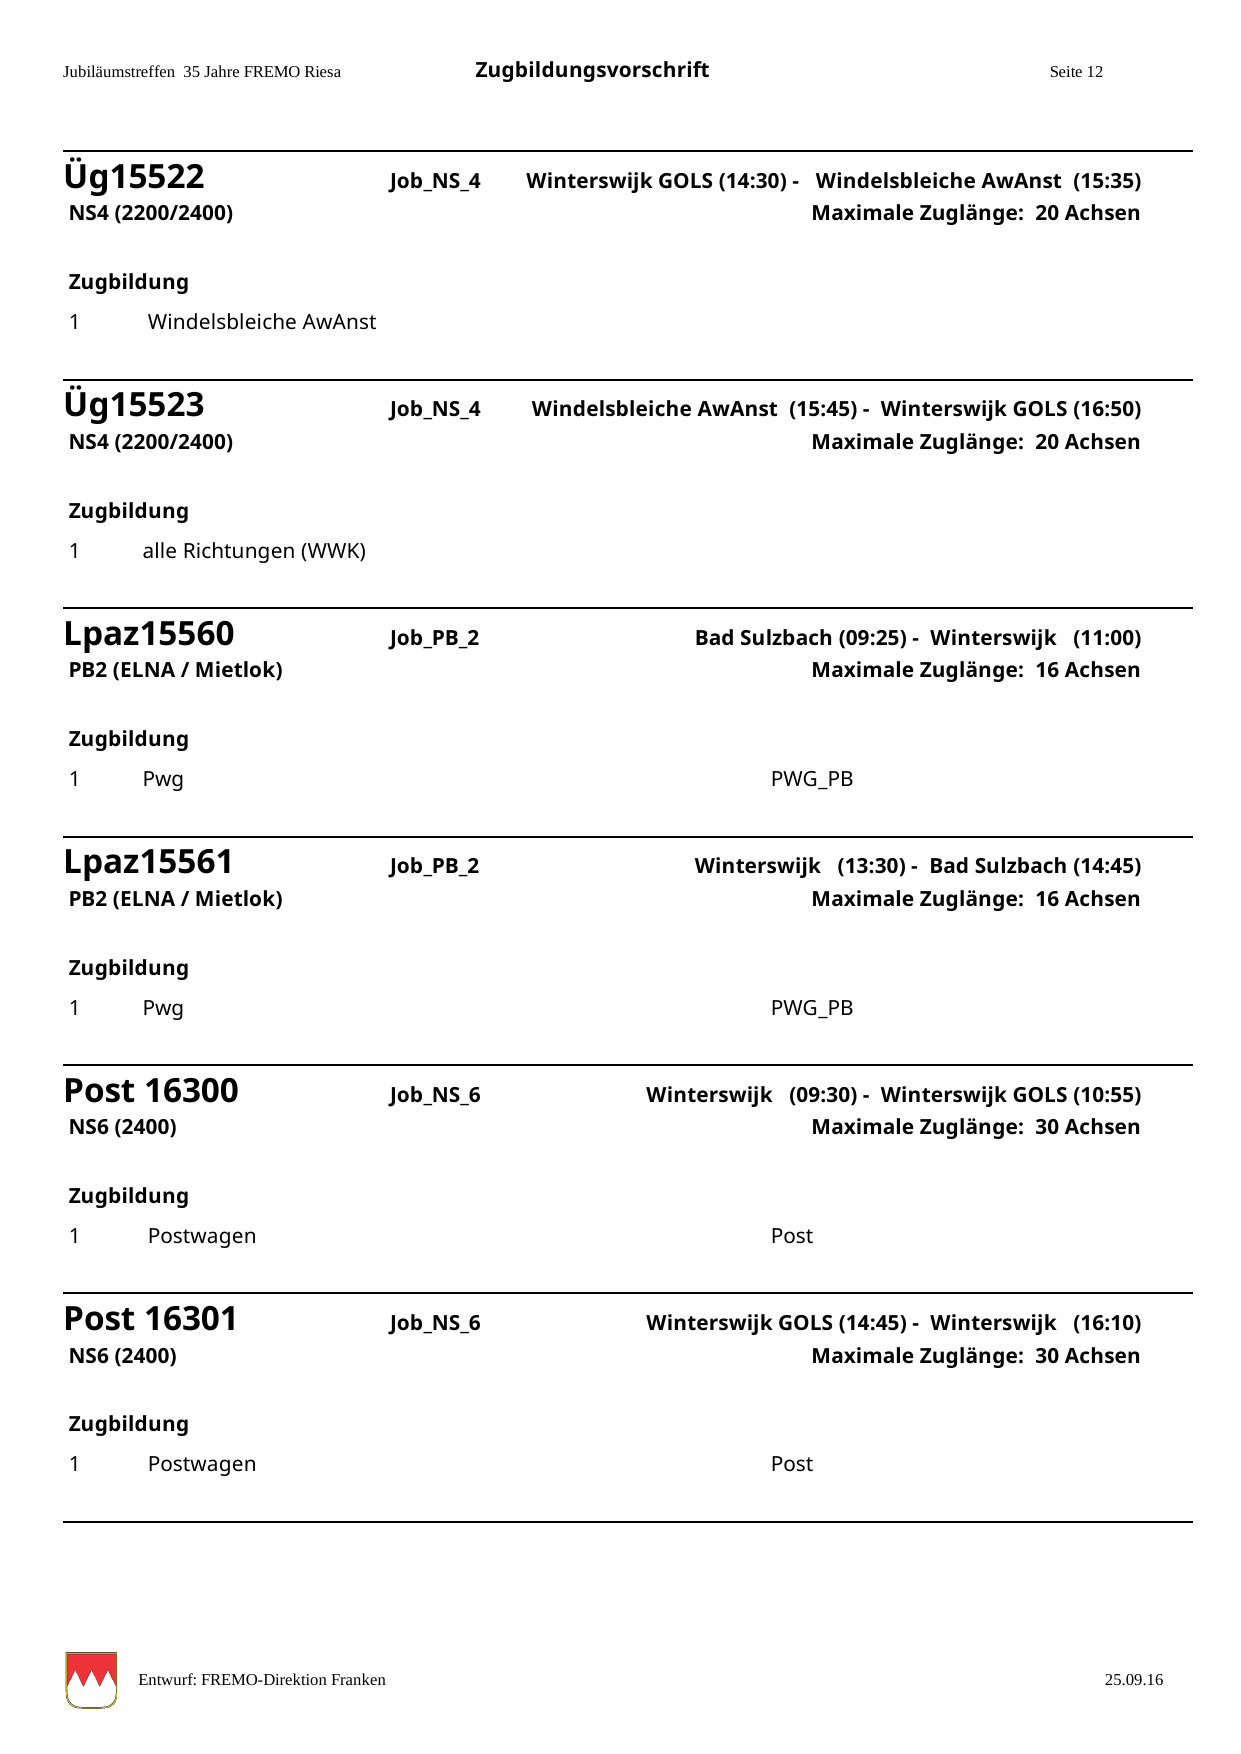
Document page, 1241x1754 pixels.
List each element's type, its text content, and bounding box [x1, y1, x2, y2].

table_cell 1 [63, 301, 136, 341]
table_header Zugbildung [63, 261, 765, 301]
table_header [765, 1404, 1193, 1443]
table_cell Postwagen [136, 1215, 765, 1255]
table_cell 1 [63, 987, 136, 1027]
text NS6 (2400) Maximale Zuglänge: 30 Achsen [63, 1341, 1193, 1369]
text Üg15522 Job_NS_4 Winterswijk GOLS (14:30) - Windelsbleiche AwAnst (15:35) [63, 152, 1193, 198]
table_cell PWG_PB [765, 987, 1193, 1027]
table_cell Windelsbleiche AwAnst [136, 301, 765, 341]
table_header [765, 947, 1193, 987]
table_header Zugbildung [63, 1175, 765, 1215]
table_header Zugbildung [63, 490, 765, 530]
text Üg15523 Job_NS_4 Windelsbleiche AwAnst (15:45) - Winterswijk GOLS (16:50) [63, 381, 1193, 427]
table_header Zugbildung [63, 947, 765, 987]
picture [65, 1652, 118, 1709]
table_header Zugbildung [63, 1404, 765, 1443]
table_cell Post [765, 1215, 1193, 1255]
table_cell [765, 530, 1193, 570]
table_header [765, 718, 1193, 758]
table_cell 1 [63, 1444, 136, 1483]
table_header [765, 1175, 1193, 1215]
table_header [765, 261, 1193, 301]
text NS4 (2200/2400) Maximale Zuglänge: 20 Achsen [63, 198, 1193, 227]
table_cell [765, 301, 1193, 341]
table_cell Pwg [136, 758, 765, 798]
text NS6 (2400) Maximale Zuglänge: 30 Achsen [63, 1112, 1193, 1141]
text PB2 (ELNA / Mietlok) Maximale Zuglänge: 16 Achsen [63, 884, 1193, 912]
table_cell 1 [63, 1215, 136, 1255]
text PB2 (ELNA / Mietlok) Maximale Zuglänge: 16 Achsen [63, 655, 1193, 684]
table_header Zugbildung [63, 718, 765, 758]
table_cell Pwg [136, 987, 765, 1027]
table_cell PWG_PB [765, 758, 1193, 798]
text Post 16301 Job_NS_6 Winterswijk GOLS (14:45) - Winterswijk (16:10) [63, 1294, 1193, 1341]
text NS4 (2200/2400) Maximale Zuglänge: 20 Achsen [63, 427, 1193, 455]
table_cell Post [765, 1444, 1193, 1483]
table_cell 1 [63, 758, 136, 798]
text Lpaz15560 Job_PB_2 Bad Sulzbach (09:25) - Winterswijk (11:00) [63, 609, 1193, 655]
table_cell alle Richtungen (WWK) [136, 530, 765, 570]
text Lpaz15561 Job_PB_2 Winterswijk (13:30) - Bad Sulzbach (14:45) [63, 838, 1193, 884]
table_header [765, 490, 1193, 530]
table_cell Postwagen [136, 1444, 765, 1483]
text Post 16300 Job_NS_6 Winterswijk (09:30) - Winterswijk GOLS (10:55) [63, 1066, 1193, 1112]
table_cell 1 [63, 530, 136, 570]
